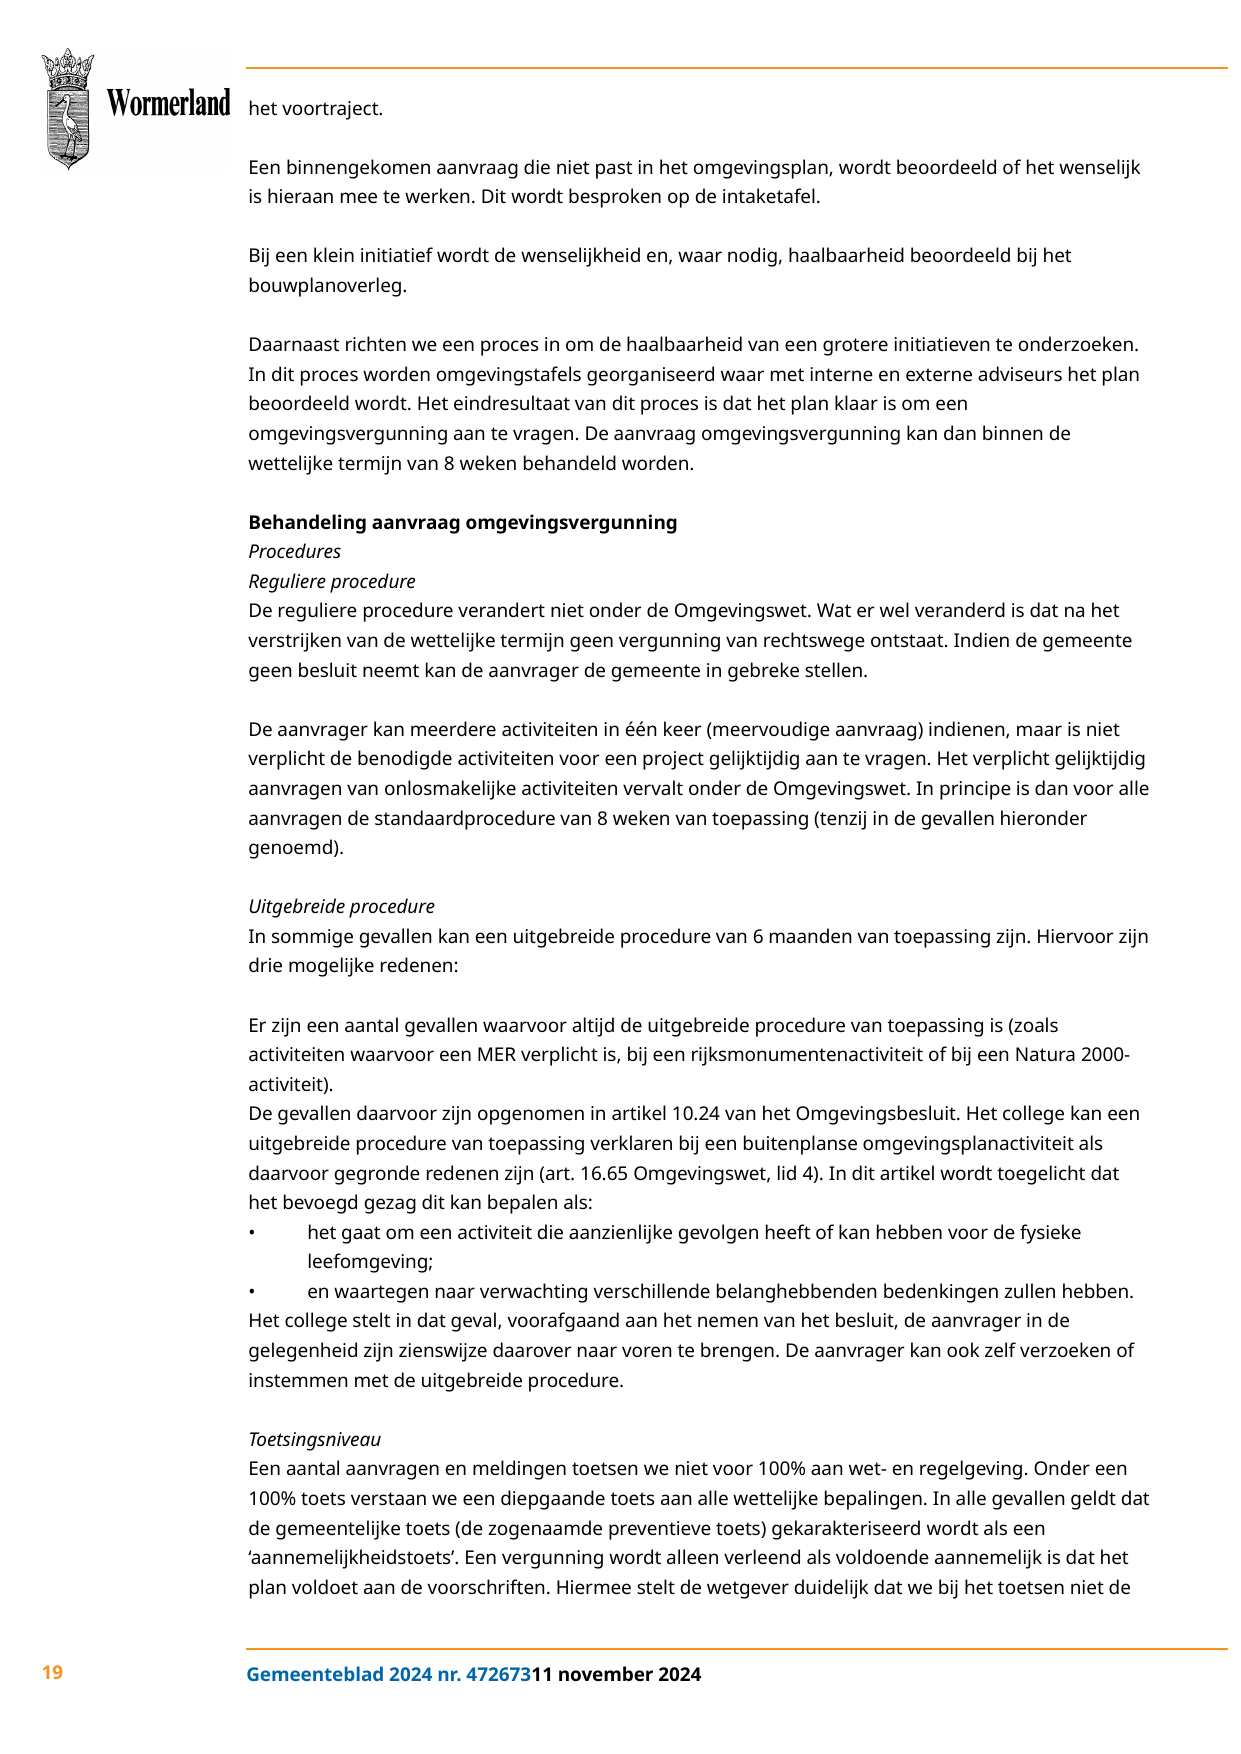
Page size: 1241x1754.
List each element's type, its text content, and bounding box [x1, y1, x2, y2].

text het voortraject. [248, 95, 1152, 121]
text De reguliere procedure verandert niet onder de Omgevingswet. Wat er wel veranderd is dat na het verstrijken van de wettelijke termijn geen vergunning van rechtswege ontstaat. Indien de gemeente geen besluit neemt kan de aanvrager de gemeente in gebreke stellen. [248, 598, 1152, 683]
text Een binnengekomen aanvraag die niet past in het omgevingsplan, wordt beoordeeld of het wenselijk is hieraan mee te werken. Dit wordt besproken op de intaketafel. [248, 154, 1152, 209]
text Een aantal aanvragen en meldingen toetsen we niet voor 100% aan wet- en regelgeving. Onder een 100% toets verstaan we een diepgaande toets aan alle wettelijke bepalingen. In alle gevallen geldt dat de gemeentelijke toets (de zogenaamde preventieve toets) gekarakteriseerd wordt als een ‘aannemelijkheidstoets’. Een vergunning wordt alleen verleend als voldoende aannemelijk is dat het plan voldoet aan de voorschriften. Hiermee stelt de wetgever duidelijk dat we bij het toetsen niet de [248, 1456, 1152, 1600]
text Reguliere procedure [248, 568, 1152, 594]
picture [41, 47, 231, 172]
text Bij een klein initiatief wordt de wenselijkheid en, waar nodig, haalbaarheid beoordeeld bij het bouwplanoverleg. [248, 243, 1152, 298]
text De gevallen daarvoor zijn opgenomen in artikel 10.24 van het Omgevingsbesluit. Het college kan een uitgebreide procedure van toepassing verklaren bij een buitenplanse omgevingsplanactiviteit als daarvoor gegronde redenen zijn (art. 16.65 Omgevingswet, lid 4). In dit artikel wordt toegelicht dat het bevoegd gezag dit kan bepalen als: [248, 1101, 1152, 1215]
text Toetsingsniveau [248, 1426, 1152, 1452]
list het gaat om een activiteit die aanzienlijke gevolgen heeft of kan hebben voor de fysieke leefomgeving; [248, 1219, 1152, 1274]
list en waartegen naar verwachting verschillende belanghebbenden bedenkingen zullen hebben. [248, 1278, 1152, 1304]
text Procedures [248, 538, 1152, 564]
text Daarnaast richten we een proces in om de haalbaarheid van een grotere initiatieven te onderzoeken. In dit proces worden omgevingstafels georganiseerd waar met interne en externe adviseurs het plan beoordeeld wordt. Het eindresultaat van dit proces is dat het plan klaar is om een omgevingsvergunning aan te vragen. De aanvraag omgevingsvergunning kan dan binnen de wettelijke termijn van 8 weken behandeld worden. [248, 331, 1152, 476]
text Uitgebreide procedure [248, 893, 1152, 919]
text Behandeling aanvraag omgevingsvergunning [248, 509, 1152, 535]
text In sommige gevallen kan een uitgebreide procedure van 6 maanden van toepassing zijn. Hiervoor zijn drie mogelijke redenen: [248, 923, 1152, 978]
text Er zijn een aantal gevallen waarvoor altijd de uitgebreide procedure van toepassing is (zoals activiteiten waarvoor een MER verplicht is, bij een rijksmonumentenactiviteit of bij een Natura 2000-activiteit). [248, 1012, 1152, 1097]
text De aanvrager kan meerdere activiteiten in één keer (meervoudige aanvraag) indienen, maar is niet verplicht de benodigde activiteiten voor een project gelijktijdig aan te vragen. Het verplicht gelijktijdig aanvragen van onlosmakelijke activiteiten vervalt onder de Omgevingswet. In principe is dan voor alle aanvragen de standaardprocedure van 8 weken van toepassing (tenzij in de gevallen hieronder genoemd). [248, 716, 1152, 860]
text Het college stelt in dat geval, voorafgaand aan het nemen van het besluit, de aanvrager in de gelegenheid zijn zienswijze daarover naar voren te brengen. De aanvrager kan ook zelf verzoeken of instemmen met de uitgebreide procedure. [248, 1308, 1152, 1393]
